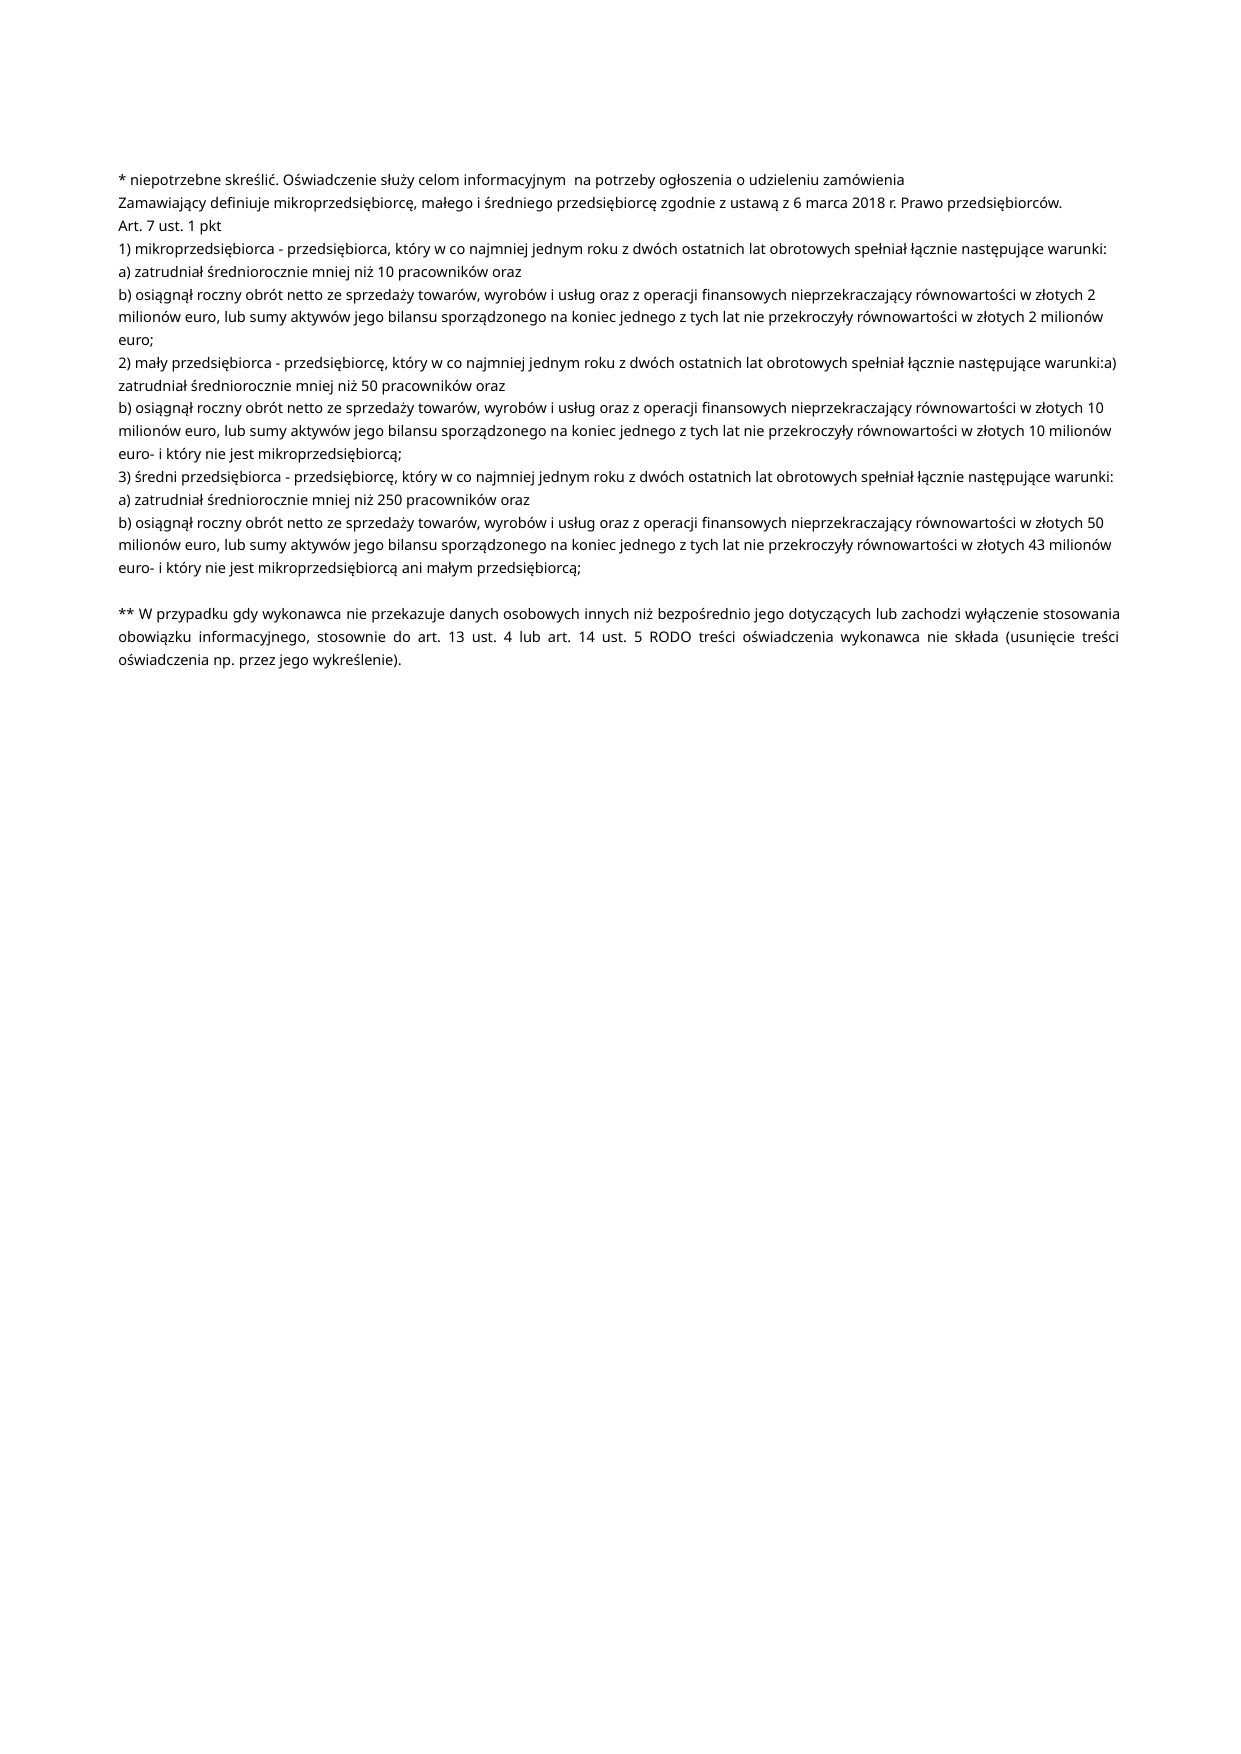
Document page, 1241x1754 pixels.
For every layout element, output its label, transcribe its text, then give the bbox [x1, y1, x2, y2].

text b) osiągnął roczny obrót netto ze sprzedaży towarów, wyrobów i usług oraz z operacji finansowych nieprzekraczający równowartości w złotych 10 milionów euro, lub sumy aktywów jego bilansu sporządzonego na koniec jednego z tych lat nie przekroczyły równowartości w złotych 10 milionów euro- i który nie jest mikroprzedsiębiorcą; 3) średni przedsiębiorca - przedsiębiorcę, który w co najmniej jednym roku z dwóch ostatnich lat obrotowych spełniał łącznie następujące warunki: [118, 398, 1122, 487]
text ** W przypadku gdy wykonawca nie przekazuje danych osobowych innych niż bezpośrednio jego dotyczących lub zachodzi wyłączenie stosowania obowiązku informacyjnego, stosownie do art. 13 ust. 4 lub art. 14 ust. 5 RODO treści oświadczenia wykonawca nie składa (usunięcie treści oświadczenia np. przez jego wykreślenie). [118, 604, 1122, 669]
text Zamawiający definiuje mikroprzedsiębiorcę, małego i średniego przedsiębiorcę zgodnie z ustawą z 6 marca 2018 r. Prawo przedsiębiorców. Art. 7 ust. 1 pkt 1) mikroprzedsiębiorca - przedsiębiorca, który w co najmniej jednym roku z dwóch ostatnich lat obrotowych spełniał łącznie następujące warunki: a) zatrudniał średniorocznie mniej niż 10 pracowników oraz b) osiągnął roczny obrót netto ze sprzedaży towarów, wyrobów i usług oraz z operacji finansowych nieprzekraczający równowartości w złotych 2 milionów euro, lub sumy aktywów jego bilansu sporządzonego na koniec jednego z tych lat nie przekroczyły równowartości w złotych 2 milionów euro; 2) mały przedsiębiorca - przedsiębiorcę, który w co najmniej jednym roku z dwóch ostatnich lat obrotowych spełniał łącznie następujące warunki:a) zatrudniał średniorocznie mniej niż 50 pracowników oraz [118, 193, 1122, 395]
text * niepotrzebne skreślić. Oświadczenie służy celom informacyjnym na potrzeby ogłoszenia o udzieleniu zamówienia [118, 170, 1122, 190]
text b) osiągnął roczny obrót netto ze sprzedaży towarów, wyrobów i usług oraz z operacji finansowych nieprzekraczający równowartości w złotych 50 milionów euro, lub sumy aktywów jego bilansu sporządzonego na koniec jednego z tych lat nie przekroczyły równowartości w złotych 43 milionów euro- i który nie jest mikroprzedsiębiorcą ani małym przedsiębiorcą; [118, 512, 1122, 578]
text a) zatrudniał średniorocznie mniej niż 250 pracowników oraz [118, 489, 1122, 509]
